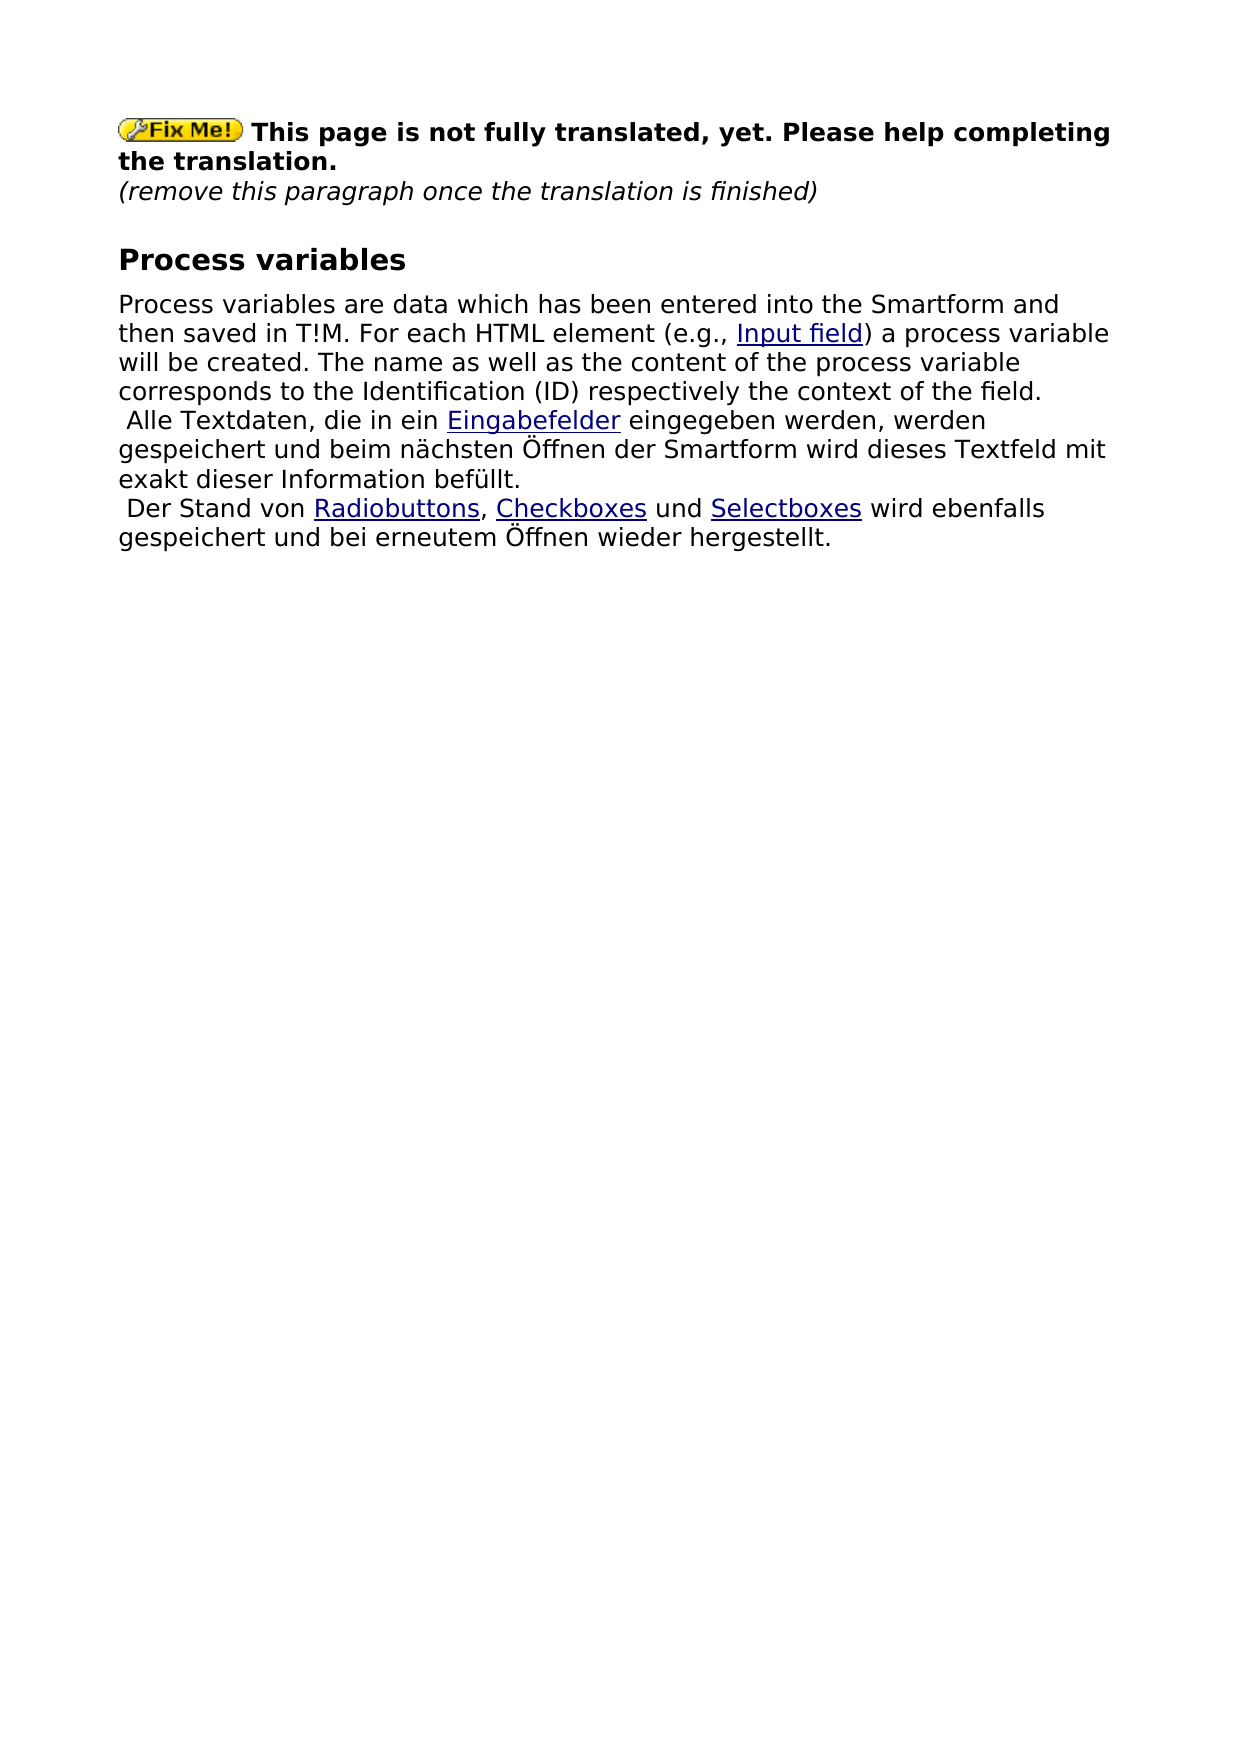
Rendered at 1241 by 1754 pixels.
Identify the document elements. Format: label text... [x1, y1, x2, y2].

subtitle Process variables [118, 243, 1122, 277]
picture [118, 118, 244, 142]
text This page is not fully translated, yet. Please help completing the translation. (remove this paragraph once the translation is finished) [118, 118, 1122, 206]
text Process variables are data which has been entered into the Smartform and then saved in T!M. For each HTML element (e.g., Input field) a process variable will be created. The name as well as the content of the process variable corresponds to the Identification (ID) respectively the context of the field. Alle Textdaten, die in ein Eingabefelder eingegeben werden, werden gespeichert und beim nächsten Öffnen der Smartform wird dieses Textfeld mit exakt dieser Information befüllt. Der Stand von Radiobuttons, Checkboxes und Selectboxes wird ebenfalls gespeichert und bei erneutem Öffnen wieder hergestellt. [118, 290, 1122, 552]
